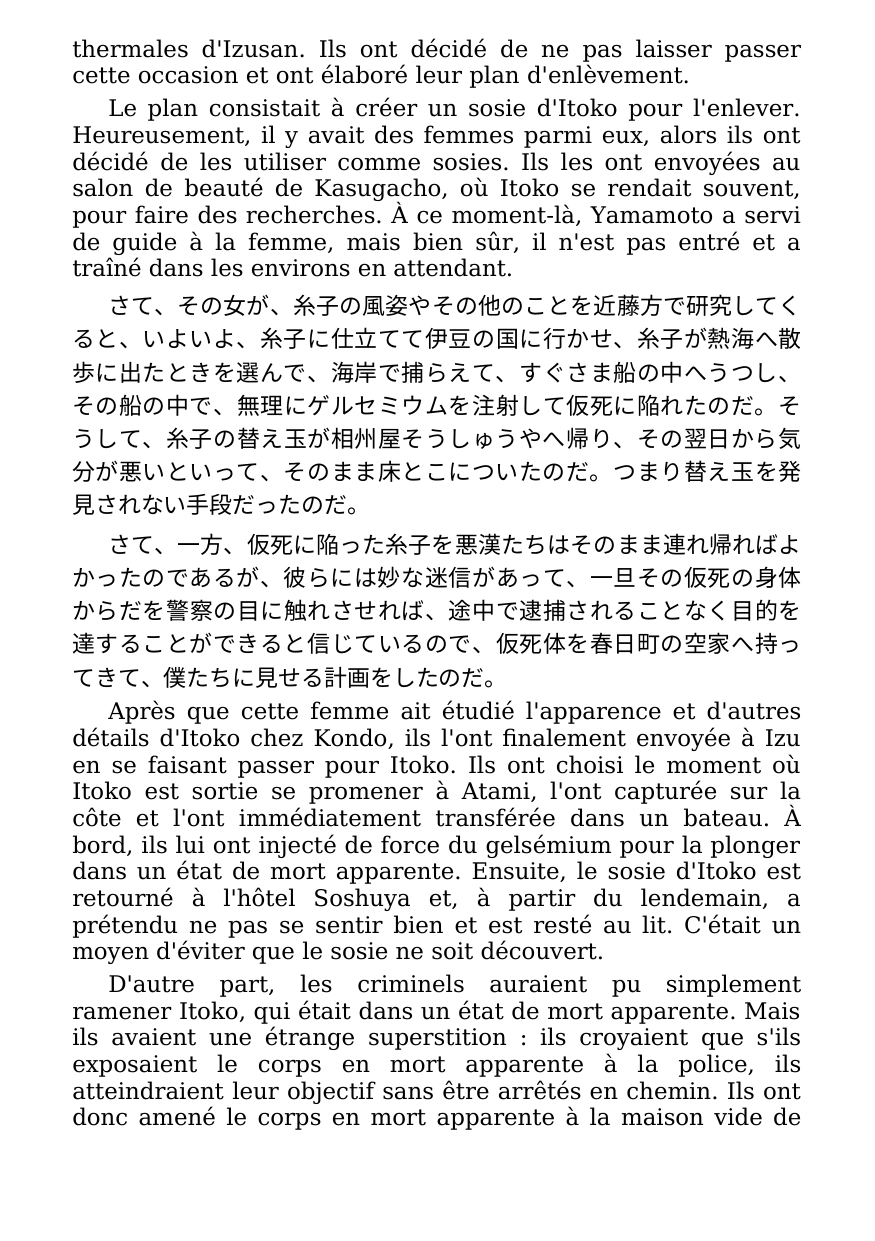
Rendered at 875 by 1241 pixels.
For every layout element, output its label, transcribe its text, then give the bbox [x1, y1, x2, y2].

text さて、一方、仮死に陥った糸子を悪漢たちはそのまま連れ帰ればよかったのであるが、彼らには妙な迷信があって、一旦その仮死の身体からだを警察の目に触れさせれば、途中で逮捕されることなく目的を達することができると信じているので、仮死体を春日町の空家へ持ってきて、僕たちに見せる計画をしたのだ。 [72, 526, 802, 693]
text さて、その女が、糸子の風姿やその他のことを近藤方で研究してくると、いよいよ、糸子に仕立てて伊豆の国に行かせ、糸子が熱海へ散歩に出たときを選んで、海岸で捕らえて、すぐさま船の中へうつし、その船の中で、無理にゲルセミウムを注射して仮死に陥れたのだ。そうして、糸子の替え玉が相州屋そうしゅうやへ帰り、その翌日から気分が悪いといって、そのまま床とこについたのだ。つまり替え玉を発見されない手段だったのだ。 [72, 288, 802, 521]
text Le plan consistait à créer un sosie d'Itoko pour l'enlever. Heureusement, il y avait des femmes parmi eux, alors ils ont décidé de les utiliser comme sosies. Ils les ont envoyées au salon de beauté de Kasugacho, où Itoko se rendait souvent, pour faire des recherches. À ce moment-là, Yamamoto a servi de guide à la femme, mais bien sûr, il n'est pas entré et a traîné dans les environs en attendant. [72, 95, 802, 282]
text Après que cette femme ait étudié l'apparence et d'autres détails d'Itoko chez Kondo, ils l'ont finalement envoyée à Izu en se faisant passer pour Itoko. Ils ont choisi le moment où Itoko est sortie se promener à Atami, l'ont capturée sur la côte et l'ont immédiatement transférée dans un bateau. À bord, ils lui ont injecté de force du gelsémium pour la plonger dans un état de mort apparente. Ensuite, le sosie d'Itoko est retourné à l'hôtel Soshuya et, à partir du lendemain, a prétendu ne pas se sentir bien et est resté au lit. C'était un moyen d'éviter que le sosie ne soit découvert. [72, 698, 802, 965]
text thermales d'Izusan. Ils ont décidé de ne pas laisser passer cette occasion et ont élaboré leur plan d'enlèvement. [72, 36, 802, 89]
text D'autre part, les criminels auraient pu simplement ramener Itoko, qui était dans un état de mort apparente. Mais ils avaient une étrange superstition : ils croyaient que s'ils exposaient le corps en mort apparente à la police, ils atteindraient leur objectif sans être arrêtés en chemin. Ils ont donc amené le corps en mort apparente à la maison vide de [72, 971, 802, 1131]
